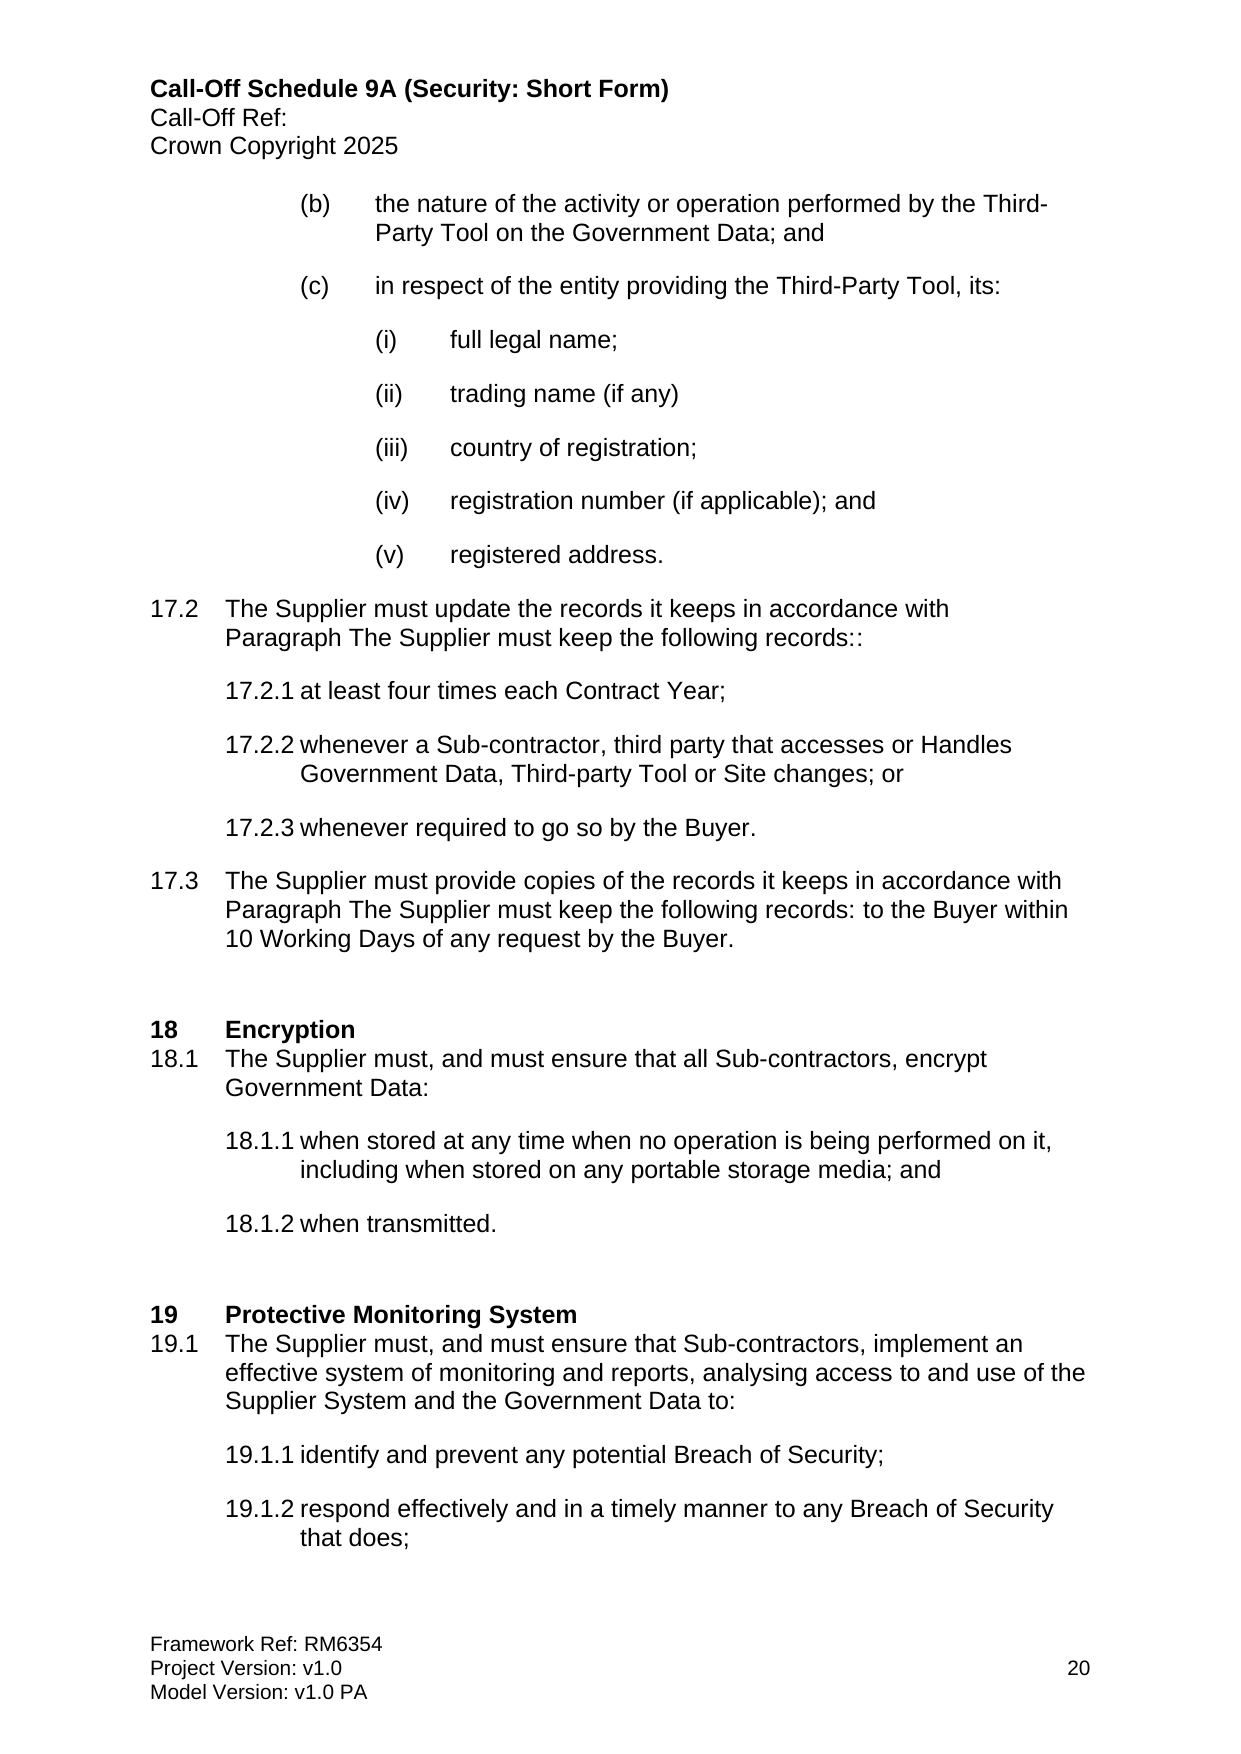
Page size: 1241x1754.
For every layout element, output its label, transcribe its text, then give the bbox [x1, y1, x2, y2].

subtitle when stored at any time when no operation is being performed on it, including when stored on any portable storage media; and [225, 1126, 1091, 1184]
subtitle The Supplier must, and must ensure that Sub-contractors, implement an effective system of monitoring and reports, analysing access to and use of the Supplier System and the Government Data to: [150, 1329, 1091, 1415]
subtitle at least four times each Contract Year; [225, 676, 1091, 705]
subtitle full legal name; [375, 325, 1091, 354]
subtitle registration number (if applicable); and [375, 486, 1091, 515]
subtitle the nature of the activity or operation performed by the Third-Party Tool on the Government Data; and [300, 189, 1091, 246]
subtitle when transmitted. [225, 1209, 1091, 1238]
subtitle The Supplier must, and must ensure that all Sub-contractors, encrypt Government Data: [150, 1044, 1091, 1101]
subtitle in respect of the entity providing the Third-Party Tool, its: [300, 271, 1091, 300]
subtitle trading name (if any) [375, 379, 1091, 408]
subtitle The Supplier must provide copies of the records it keeps in accordance with Paragraph 14.1 to the Buyer within 10 Working Days of any request by the Buyer. [150, 866, 1091, 953]
subtitle The Supplier must update the records it keeps in accordance with Paragraph 14.1: [150, 594, 1091, 651]
subtitle whenever required to go so by the Buyer. [225, 813, 1091, 841]
subtitle registered address. [375, 540, 1091, 569]
subtitle Protective Monitoring System [150, 1300, 1091, 1329]
subtitle identify and prevent any potential Breach of Security; [225, 1440, 1091, 1469]
subtitle country of registration; [375, 433, 1091, 461]
subtitle respond effectively and in a timely manner to any Breach of Security that does; [225, 1494, 1091, 1551]
subtitle Encryption [150, 1015, 1091, 1044]
subtitle whenever a Sub-contractor, third party that accesses or Handles Government Data, Third-party Tool or Site changes; or [225, 730, 1091, 788]
